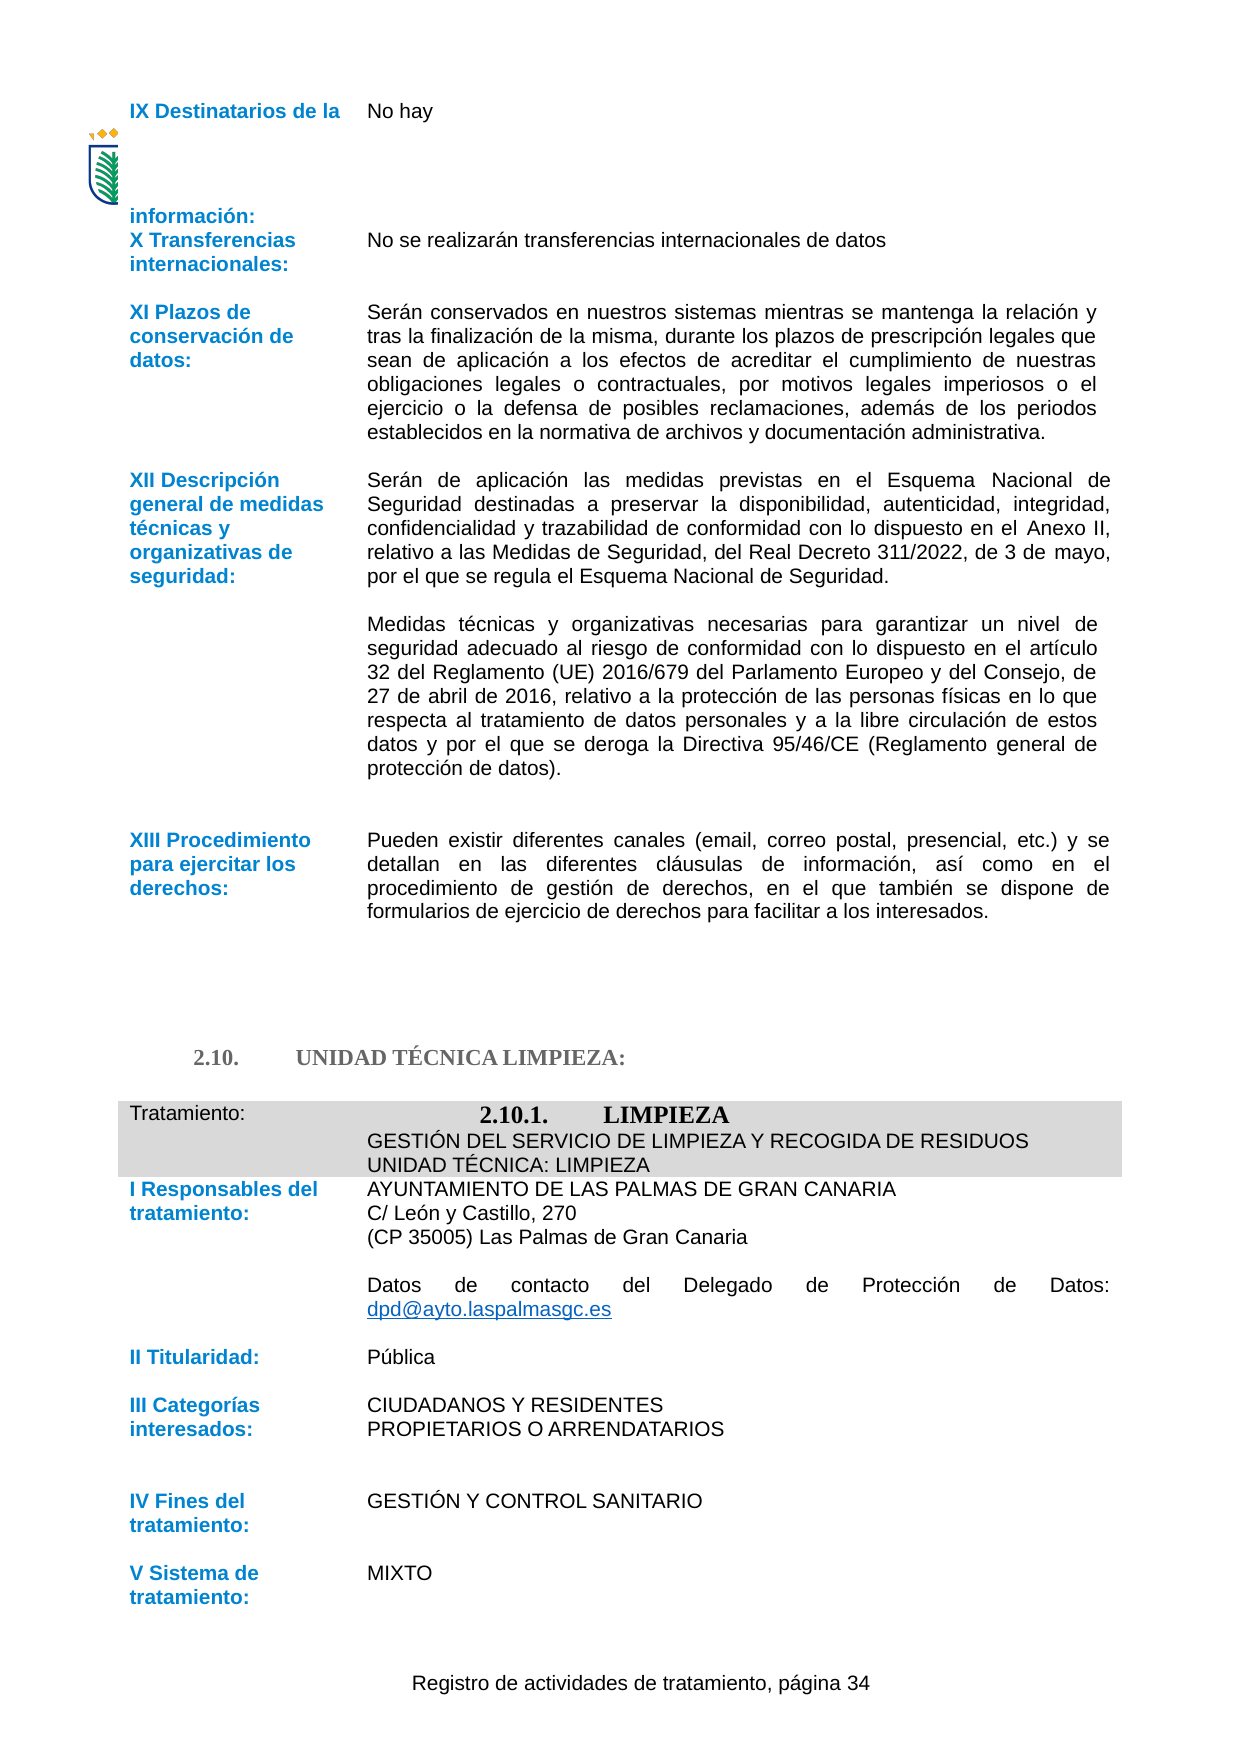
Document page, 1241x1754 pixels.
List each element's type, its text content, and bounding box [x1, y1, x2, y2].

table_cell IX Destinatarios de la información: [118, 99, 356, 228]
table_cell Serán conservados en nuestros sistemas mientras se mantenga la relación y tras la finalización de la misma, durante los plazos de prescripción legales que sean de aplicación a los efectos de acreditar el cumplimiento de nuestras obligaciones legales o contractuales, por motivos legales imperiosos o el ejercicio o la defensa de posibles reclamaciones, además de los periodos establecidos en la normativa de archivos y documentación administrativa. [356, 300, 1122, 468]
table_cell XII Descripción general de medidas técnicas y organizativas de seguridad: [118, 468, 356, 827]
table_cell AYUNTAMIENTO DE LAS PALMAS DE GRAN CANARIA C/ León y Castillo, 270 (CP 35005) Las Palmas de Gran Canaria Datos de contacto del Delegado de Protección de Datos: dpd@ayto.laspalmasgc.es [356, 1177, 1122, 1345]
table_cell X Transferencias internacionales: [118, 228, 356, 300]
table_cell MIXTO [356, 1561, 1122, 1632]
table_cell No hay [356, 99, 1122, 228]
table_cell XIII Procedimiento para ejercitar los derechos: [118, 828, 356, 947]
picture [88, 128, 118, 205]
table_cell II Titularidad: [118, 1345, 356, 1393]
table_cell Serán de aplicación las medidas previstas en el Esquema Nacional de Seguridad destinadas a preservar la disponibilidad, autenticidad, integridad, confidencialidad y trazabilidad de conformidad con lo dispuesto en el Anexo II, relativo a las Medidas de Seguridad, del Real Decreto 311/2022, de 3 de mayo, por el que se regula el Esquema Nacional de Seguridad. Medidas técnicas y organizativas necesarias para garantizar un nivel de seguridad adecuado al riesgo de conformidad con lo dispuesto en el artículo 32 del Reglamento (UE) 2016/679 del Parlamento Europeo y del Consejo, de 27 de abril de 2016, relativo a la protección de las personas físicas en lo que respecta al tratamiento de datos personales y a la libre circulación de estos datos y por el que se deroga la Directiva 95/46/CE (Reglamento general de protección de datos). [356, 468, 1122, 827]
table_header LIMPIEZA GESTIÓN DEL SERVICIO DE LIMPIEZA Y RECOGIDA DE RESIDUOS UNIDAD TÉCNICA: LIMPIEZA [356, 1101, 1122, 1177]
table_cell IV Fines del tratamiento: [118, 1489, 356, 1561]
table_cell XI Plazos de conservación de datos: [118, 300, 356, 468]
table_cell III Categorías interesados: [118, 1393, 356, 1489]
table_cell CIUDADANOS Y RESIDENTES PROPIETARIOS O ARRENDATARIOS [356, 1393, 1122, 1489]
subtitle UNIDAD TÉCNICA LIMPIEZA: [193, 1044, 1122, 1070]
table_cell V Sistema de tratamiento: [118, 1561, 356, 1632]
table_cell No se realizarán transferencias internacionales de datos [356, 228, 1122, 300]
table_cell I Responsables del tratamiento: [118, 1177, 356, 1345]
table_cell GESTIÓN Y CONTROL SANITARIO [356, 1489, 1122, 1561]
table_cell Pueden existir diferentes canales (email, correo postal, presencial, etc.) y se detallan en las diferentes cláusulas de información, así como en el procedimiento de gestión de derechos, en el que también se dispone de formularios de ejercicio de derechos para facilitar a los interesados. [356, 828, 1122, 947]
table_cell Pública [356, 1345, 1122, 1393]
table_header Tratamiento: [118, 1101, 356, 1177]
